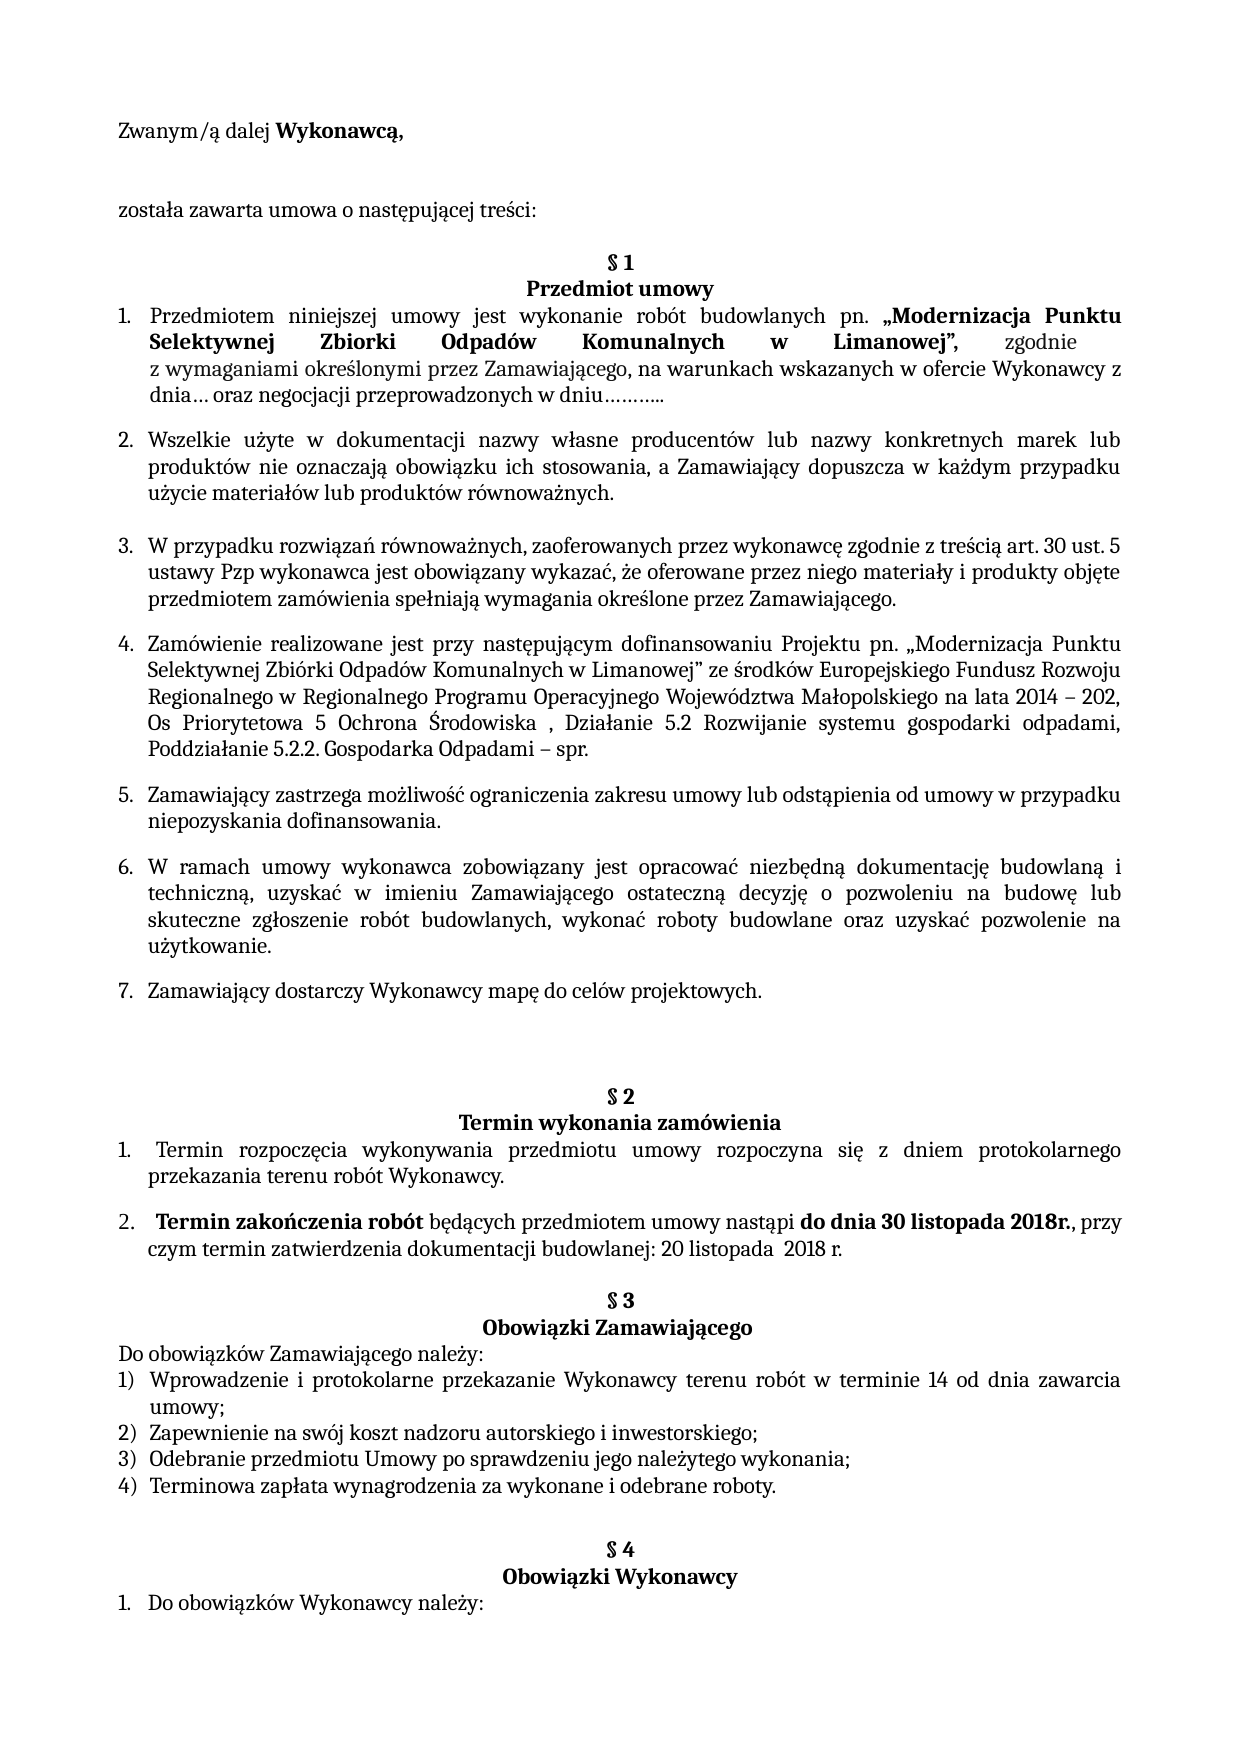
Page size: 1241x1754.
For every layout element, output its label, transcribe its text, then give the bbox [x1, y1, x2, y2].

text Obowiązki Wykonawcy [118, 1563, 1122, 1590]
list Termin rozpoczęcia wykonywania przedmiotu umowy rozpoczyna się z dniem protokolarnego przekazania terenu robót Wykonawcy. [118, 1136, 1122, 1189]
text § 2 [118, 1084, 1122, 1110]
text § 1 [118, 250, 1122, 276]
text Zwanym/ą dalej Wykonawcą, [118, 118, 1122, 144]
list 7. Zamawiający dostarczy Wykonawcy mapę do celów projektowych. [118, 978, 1122, 1004]
text Do obowiązków Zamawiającego należy: [118, 1341, 1122, 1367]
list Wprowadzenie i protokolarne przekazanie Wykonawcy terenu robót w terminie 14 od dnia zawarcia umowy; [118, 1367, 1122, 1420]
text Przedmiot umowy [118, 276, 1122, 303]
list Terminowa zapłata wynagrodzenia za wykonane i odebrane roboty. [118, 1472, 1122, 1499]
text § 3 [118, 1288, 1122, 1314]
list 4. Zamówienie realizowane jest przy następującym dofinansowaniu Projektu pn. „Modernizacja Punktu Selektywnej Zbiórki Odpadów Komunalnych w Limanowej” ze środków Europejskiego Fundusz Rozwoju Regionalnego w Regionalnego Programu Operacyjnego Województwa Małopolskiego na lata 2014 – 202, Os Priorytetowa 5 Ochrona Środowiska , Działanie 5.2 Rozwijanie systemu gospodarki odpadami, Poddziałanie 5.2.2. Gospodarka Odpadami – spr. [118, 631, 1122, 763]
list Zapewnienie na swój koszt nadzoru autorskiego i inwestorskiego; [118, 1420, 1122, 1446]
text § 4 [118, 1537, 1122, 1563]
text została zawarta umowa o następującej treści: [118, 197, 1122, 223]
list Odebranie przedmiotu Umowy po sprawdzeniu jego należytego wykonania; [118, 1446, 1122, 1472]
text Termin wykonania zamówienia [118, 1110, 1122, 1136]
list Termin zakończenia robót będących przedmiotem umowy nastąpi do dnia 30 listopada 2018r., przy czym termin zatwierdzenia dokumentacji budowlanej: 20 listopada 2018 r. [118, 1208, 1122, 1262]
list 3. W przypadku rozwiązań równoważnych, zaoferowanych przez wykonawcę zgodnie z treścią art. 30 ust. 5 ustawy Pzp wykonawca jest obowiązany wykazać, że oferowane przez niego materiały i produkty objęte przedmiotem zamówienia spełniają wymagania określone przez Zamawiającego. [118, 533, 1122, 612]
text 2. Wszelkie użyte w dokumentacji nazwy własne producentów lub nazwy konkretnych marek lub produktów nie oznaczają obowiązku ich stosowania, a Zamawiający dopuszcza w każdym przypadku użycie materiałów lub produktów równoważnych. [118, 427, 1122, 506]
text 1. Przedmiotem niniejszej umowy jest wykonanie robót budowlanych pn. „Modernizacja Punktu Selektywnej Zbiorki Odpadów Komunalnych w Limanowej”, zgodnie z wymaganiami określonymi przez Zamawiającego, na warunkach wskazanych w ofercie Wykonawcy z dnia… oraz negocjacji przeprowadzonych w dniu……….. [118, 303, 1122, 408]
list 6. W ramach umowy wykonawca zobowiązany jest opracować niezbędną dokumentację budowlaną i techniczną, uzyskać w imieniu Zamawiającego ostateczną decyzję o pozwoleniu na budowę lub skuteczne zgłoszenie robót budowlanych, wykonać roboty budowlane oraz uzyskać pozwolenie na użytkowanie. [118, 854, 1122, 959]
text Obowiązki Zamawiającego [118, 1314, 1122, 1341]
list Do obowiązków Wykonawcy należy: [118, 1590, 1122, 1616]
list 5. Zamawiający zastrzega możliwość ograniczenia zakresu umowy lub odstąpienia od umowy w przypadku niepozyskania dofinansowania. [118, 782, 1122, 834]
